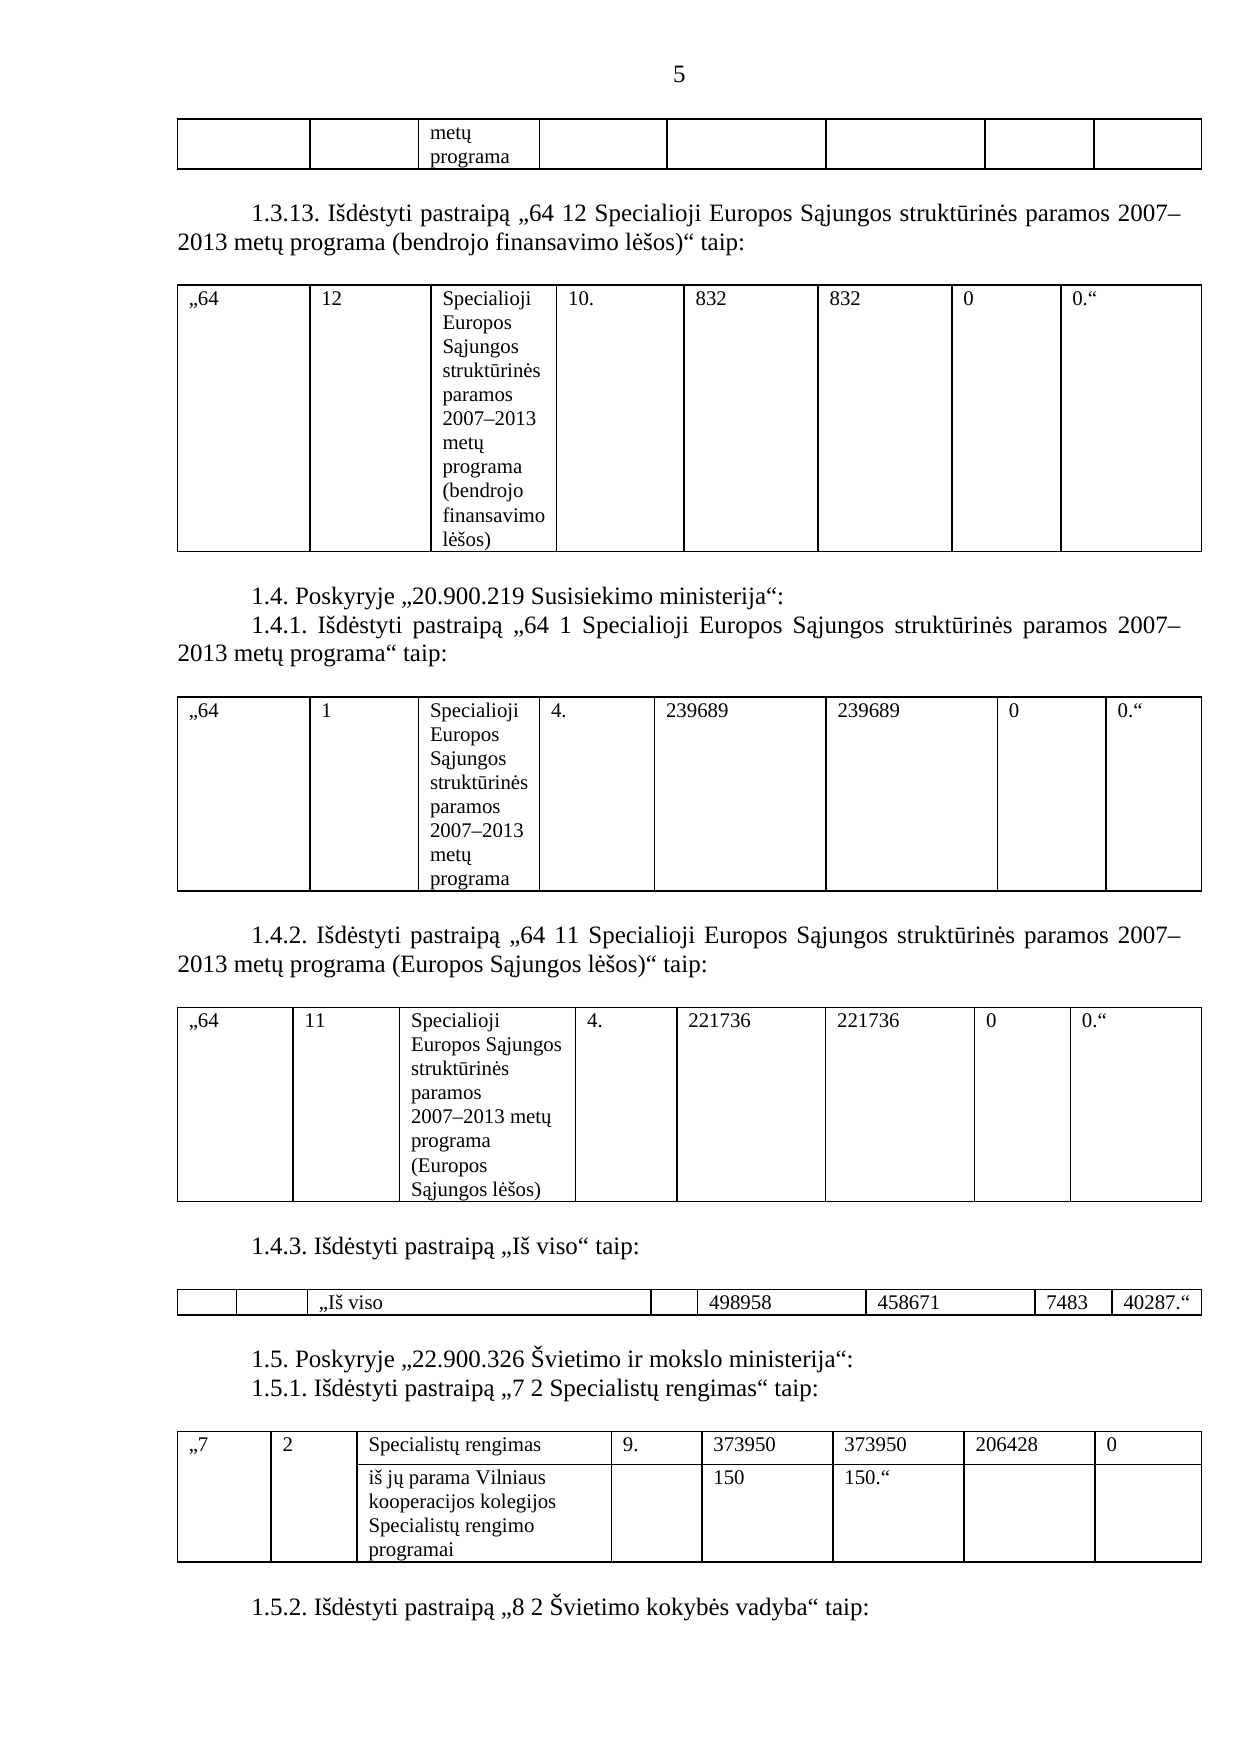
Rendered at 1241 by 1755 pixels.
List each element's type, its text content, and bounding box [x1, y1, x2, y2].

table_cell iš jų parama Vilniaus kooperacijos kolegijos Specialistų rengimo programai [358, 1465, 611, 1561]
table_header 832 [819, 286, 951, 551]
table_header 10. [557, 286, 683, 551]
table_header [540, 120, 666, 168]
table_header 12 [311, 286, 430, 551]
table_header 0.“ [1071, 1008, 1201, 1201]
table_header „64 [178, 286, 309, 551]
table_header 458671 [867, 1290, 1034, 1314]
table_header 0 [1096, 1432, 1201, 1463]
table_header [178, 1290, 236, 1314]
table_header [668, 120, 825, 168]
table_header „7 [178, 1432, 270, 1463]
table_header „64 [178, 698, 309, 890]
table_header 4. [540, 698, 654, 890]
text 1.4.3. Išdėstyti pastraipą „Iš viso“ taip: [177, 1231, 1181, 1260]
table_header 11 [294, 1008, 399, 1201]
table_header 373950 [703, 1432, 832, 1463]
table_header „Iš viso [308, 1290, 650, 1314]
table_header „64 [178, 1008, 292, 1201]
table_header 0 [953, 286, 1060, 551]
table_header [237, 1290, 307, 1314]
table_header 7483 [1036, 1290, 1111, 1314]
table_cell 150 [703, 1465, 832, 1561]
table_header metų programa [419, 120, 539, 168]
table_header 2 [272, 1432, 356, 1463]
table_header [1095, 120, 1201, 168]
table_header 0 [998, 698, 1105, 890]
text 1.5.1. Išdėstyti pastraipą „7 2 Specialistų rengimas“ taip: [177, 1373, 1181, 1402]
table_header Specialistų rengimas [358, 1432, 611, 1463]
table_header 1 [311, 698, 418, 890]
text 1.3.13. Išdėstyti pastraipą „64 12 Specialioji Europos Sąjungos struktūrinės paramos 2007–2013 metų programa (bendrojo finansavimo lėšos)“ taip: [177, 198, 1181, 256]
table_cell [272, 1464, 356, 1561]
table_header [986, 120, 1093, 168]
table_header 498958 [698, 1290, 865, 1314]
table_header 221736 [826, 1008, 974, 1201]
text 1.4. Poskyryje „20.900.219 Susisiekimo ministerija“: [177, 581, 1181, 610]
text 1.5. Poskyryje „22.900.326 Švietimo ir mokslo ministerija“: [177, 1344, 1181, 1373]
table_header Specialioji Europos Sąjungos struktūrinės paramos 2007–2013 metų programa (bendrojo finansavimo lėšos) [432, 286, 556, 551]
table_header 0 [975, 1008, 1070, 1201]
table_header 221736 [678, 1008, 825, 1201]
table_header 373950 [834, 1432, 963, 1463]
table_cell [1096, 1465, 1201, 1561]
table_header 206428 [965, 1432, 1094, 1463]
table_header 239689 [827, 698, 997, 890]
table_header 4. [576, 1008, 676, 1201]
table_header 832 [685, 286, 817, 551]
table_header [827, 120, 984, 168]
text 1.4.1. Išdėstyti pastraipą „64 1 Specialioji Europos Sąjungos struktūrinės paramos 2007–2013 metų programa“ taip: [177, 610, 1181, 667]
table_cell [965, 1465, 1094, 1561]
table_header Specialioji Europos Sąjungos struktūrinės paramos 2007–2013 metų programa [419, 698, 539, 890]
text 1.4.2. Išdėstyti pastraipą „64 11 Specialioji Europos Sąjungos struktūrinės paramos 2007–2013 metų programa (Europos Sąjungos lėšos)“ taip: [177, 920, 1181, 978]
table_header [311, 120, 418, 168]
table_header 0.“ [1062, 286, 1201, 551]
table_cell [178, 1464, 270, 1561]
table_header [652, 1290, 697, 1314]
table_header Specialioji Europos Sąjungos struktūrinės paramos 2007–2013 metų programa (Europos Sąjungos lėšos) [400, 1008, 575, 1201]
table_header 239689 [655, 698, 825, 890]
table_header [178, 120, 309, 168]
table_header 40287.“ [1113, 1290, 1201, 1314]
table_cell 150.“ [834, 1465, 963, 1561]
table_header 9. [612, 1432, 701, 1463]
table_cell [612, 1465, 701, 1561]
table_header 0.“ [1107, 698, 1201, 890]
text 1.5.2. Išdėstyti pastraipą „8 2 Švietimo kokybės vadyba“ taip: [177, 1592, 1181, 1620]
